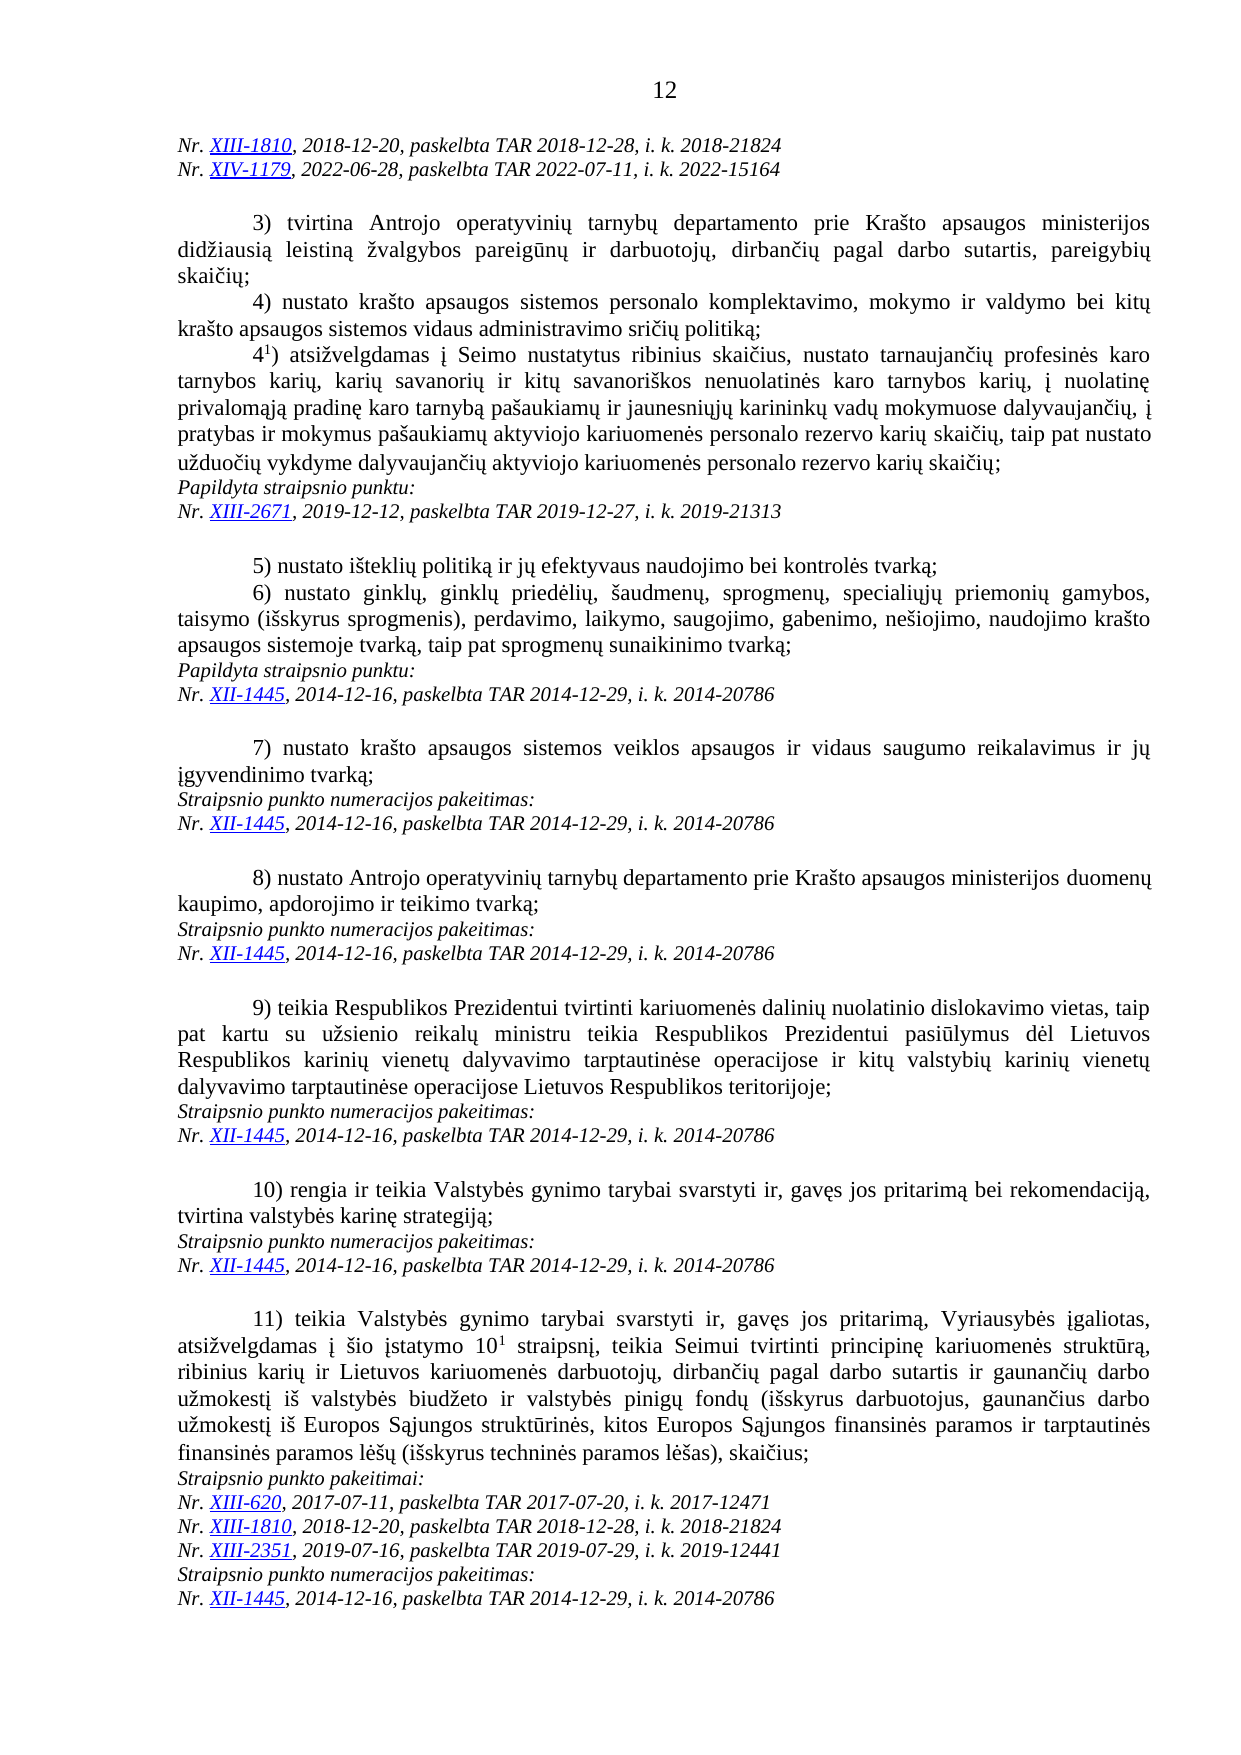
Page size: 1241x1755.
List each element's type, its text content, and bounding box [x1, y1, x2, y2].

text Nr. XII-1445, 2014-12-16, paskelbta TAR 2014-12-29, i. k. 2014-20786 [177, 941, 1152, 965]
text Papildyta straipsnio punktu: [177, 475, 1152, 499]
text Nr. XIII-2671, 2019-12-12, paskelbta TAR 2019-12-27, i. k. 2019-21313 [177, 499, 1152, 523]
text Nr. XIII-2351, 2019-07-16, paskelbta TAR 2019-07-29, i. k. 2019-12441 [177, 1538, 1152, 1562]
text Nr. XII-1445, 2014-12-16, paskelbta TAR 2014-12-29, i. k. 2014-20786 [177, 1586, 1152, 1610]
text 5) nustato išteklių politiką ir jų efektyvaus naudojimo bei kontrolės tvarką; [177, 552, 1152, 578]
text Nr. XIII-1810, 2018-12-20, paskelbta TAR 2018-12-28, i. k. 2018-21824 [177, 1514, 1152, 1538]
text 3) tvirtina Antrojo operatyvinių tarnybų departamento prie Krašto apsaugos ministerijos didžiausią leistiną žvalgybos pareigūnų ir darbuotojų, dirbančių pagal darbo sutartis, pareigybių skaičių; [177, 209, 1152, 288]
text Straipsnio punkto numeracijos pakeitimas: [177, 1099, 1152, 1123]
text Nr. XIV-1179, 2022-06-28, paskelbta TAR 2022-07-11, i. k. 2022-15164 [177, 157, 1152, 181]
text Straipsnio punkto pakeitimai: [177, 1466, 1152, 1490]
text 9) teikia Respublikos Prezidentui tvirtinti kariuomenės dalinių nuolatinio dislokavimo vietas, taip pat kartu su užsienio reikalų ministru teikia Respublikos Prezidentui pasiūlymus dėl Lietuvos Respublikos karinių vienetų dalyvavimo tarptautinėse operacijose ir kitų valstybių karinių vienetų dalyvavimo tarptautinėse operacijose Lietuvos Respublikos teritorijoje; [177, 994, 1152, 1099]
text Papildyta straipsnio punktu: [177, 658, 1152, 682]
text Nr. XIII-1810, 2018-12-20, paskelbta TAR 2018-12-28, i. k. 2018-21824 [177, 132, 1152, 157]
text Nr. XII-1445, 2014-12-16, paskelbta TAR 2014-12-29, i. k. 2014-20786 [177, 682, 1152, 706]
text Straipsnio punkto numeracijos pakeitimas: [177, 1229, 1152, 1253]
text Nr. XIII-620, 2017-07-11, paskelbta TAR 2017-07-20, i. k. 2017-12471 [177, 1490, 1152, 1514]
text Straipsnio punkto numeracijos pakeitimas: [177, 787, 1152, 811]
text Straipsnio punkto numeracijos pakeitimas: [177, 1562, 1152, 1586]
text 7) nustato krašto apsaugos sistemos veiklos apsaugos ir vidaus saugumo reikalavimus ir jų įgyvendinimo tvarką; [177, 734, 1152, 787]
text 8) nustato Antrojo operatyvinių tarnybų departamento prie Krašto apsaugos ministerijos duomenų kaupimo, apdorojimo ir teikimo tvarką; [177, 864, 1152, 917]
text 11) teikia Valstybės gynimo tarybai svarstyti ir, gavęs jos pritarimą, Vyriausybės įgaliotas, atsižvelgdamas į šio įstatymo 101 straipsnį, teikia Seimui tvirtinti principinę kariuomenės struktūrą, ribinius karių ir Lietuvos kariuomenės darbuotojų, dirbančių pagal darbo sutartis ir gaunančių darbo užmokestį iš valstybės biudžeto ir valstybės pinigų fondų (išskyrus darbuotojus, gaunančius darbo užmokestį iš Europos Sąjungos struktūrinės, kitos Europos Sąjungos finansinės paramos ir tarptautinės finansinės paramos lėšų (išskyrus techninės paramos lėšas), skaičius; [177, 1306, 1152, 1466]
text Straipsnio punkto numeracijos pakeitimas: [177, 917, 1152, 941]
text 10) rengia ir teikia Valstybės gynimo tarybai svarstyti ir, gavęs jos pritarimą bei rekomendaciją, tvirtina valstybės karinę strategiją; [177, 1176, 1152, 1229]
text Nr. XII-1445, 2014-12-16, paskelbta TAR 2014-12-29, i. k. 2014-20786 [177, 1253, 1152, 1277]
text 41) atsižvelgdamas į Seimo nustatytus ribinius skaičius, nustato tarnaujančių profesinės karo tarnybos karių, karių savanorių ir kitų savanoriškos nenuolatinės karo tarnybos karių, į nuolatinę privalomąją pradinę karo tarnybą pašaukiamų ir jaunesniųjų karininkų vadų mokymuose dalyvaujančių, į pratybas ir mokymus pašaukiamų aktyviojo kariuomenės personalo rezervo karių skaičių, taip pat nustato užduočių vykdyme dalyvaujančių aktyviojo kariuomenės personalo rezervo karių skaičių; [177, 341, 1152, 475]
text 4) nustato krašto apsaugos sistemos personalo komplektavimo, mokymo ir valdymo bei kitų krašto apsaugos sistemos vidaus administravimo sričių politiką; [177, 288, 1152, 341]
text Nr. XII-1445, 2014-12-16, paskelbta TAR 2014-12-29, i. k. 2014-20786 [177, 1123, 1152, 1147]
text Nr. XII-1445, 2014-12-16, paskelbta TAR 2014-12-29, i. k. 2014-20786 [177, 811, 1152, 835]
text 6) nustato ginklų, ginklų priedėlių, šaudmenų, sprogmenų, specialiųjų priemonių gamybos, taisymo (išskyrus sprogmenis), perdavimo, laikymo, saugojimo, gabenimo, nešiojimo, naudojimo krašto apsaugos sistemoje tvarką, taip pat sprogmenų sunaikinimo tvarką; [177, 578, 1152, 658]
